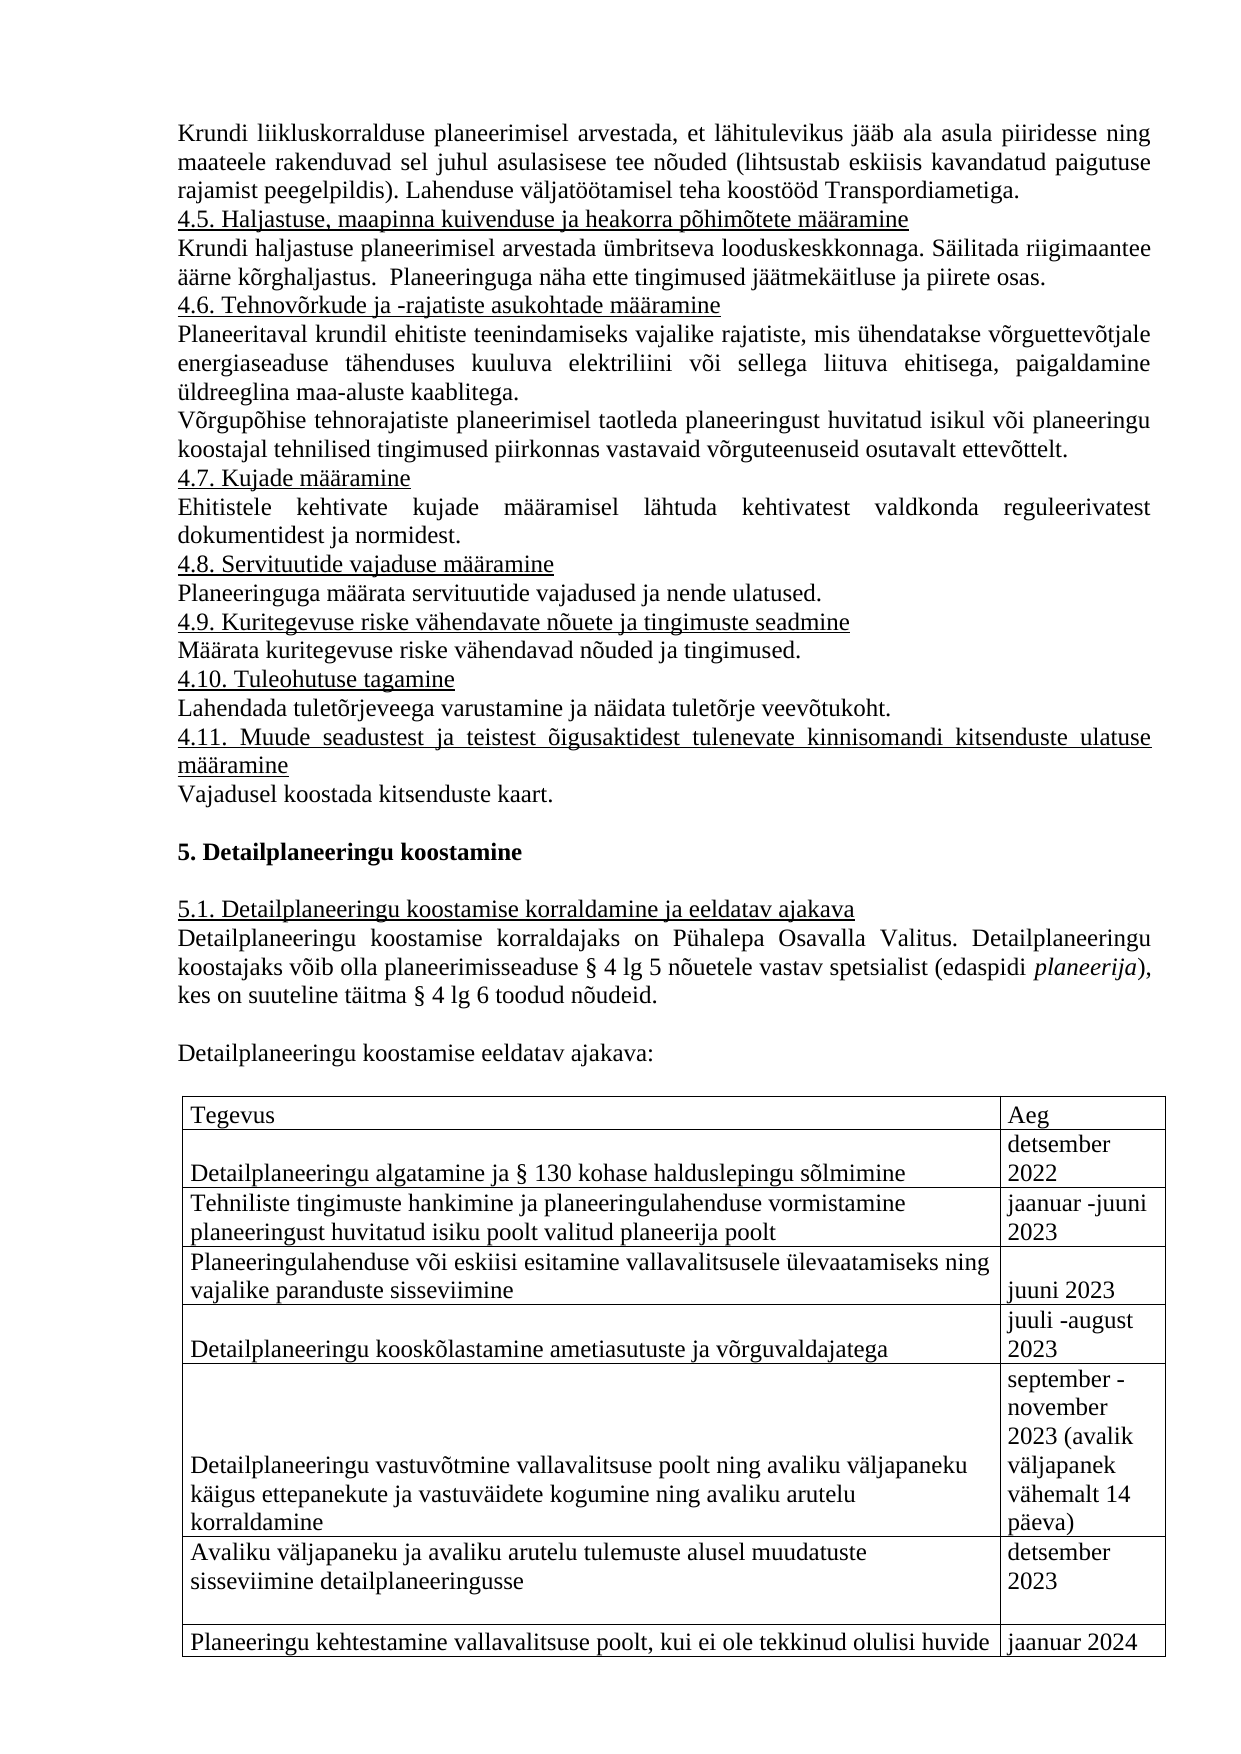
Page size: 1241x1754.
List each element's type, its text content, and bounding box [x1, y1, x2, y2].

text 4.9. Kuritegevuse riske vähendavate nõuete ja tingimuste seadmine [177, 607, 1152, 636]
table_cell september -november 2023 (avalik väljapanek vähemalt 14 päeva) [1001, 1364, 1165, 1536]
text Detailplaneeringu koostamise eeldatav ajakava: [177, 1038, 1152, 1067]
text 4.7. Kujade määramine [177, 463, 1152, 492]
table_cell Detailplaneeringu kooskõlastamine ametiasutuste ja võrguvaldajatega [183, 1305, 1000, 1363]
table_cell Tehniliste tingimuste hankimine ja planeeringulahenduse vormistamine planeeringust huvitatud isiku poolt valitud planeerija poolt [183, 1188, 1000, 1246]
text 4.8. Servituutide vajaduse määramine [177, 549, 1152, 578]
text Krundi haljastuse planeerimisel arvestada ümbritseva looduskeskkonnaga. Säilitada riigimaantee äärne kõrghaljastus. Planeeringuga näha ette tingimused jäätmekäitluse ja piirete osas. [177, 233, 1152, 291]
text määramine [177, 748, 1152, 779]
table_cell Planeeringulahenduse või eskiisi esitamine vallavalitsusele ülevaatamiseks ning vajalike paranduste sisseviimine [183, 1247, 1000, 1304]
text Lahendada tuletõrjeveega varustamine ja näidata tuletõrje veevõtukoht. [177, 693, 1152, 722]
text Vajadusel koostada kitsenduste kaart. [177, 779, 1152, 808]
table_cell juuli -august 2023 [1001, 1305, 1165, 1363]
text Võrgupõhise tehnorajatiste planeerimisel taotleda planeeringust huvitatud isikul või planeeringu koostajal tehnilised tingimused piirkonnas vastavaid võrguteenuseid osutavalt ettevõttelt. [177, 406, 1152, 463]
table_cell Planeeringu kehtestamine vallavalitsuse poolt, kui ei ole tekkinud olulisi huvide [183, 1625, 1000, 1656]
text Määrata kuritegevuse riske vähendavad nõuded ja tingimused. [177, 636, 1152, 664]
table_header Aeg [1001, 1097, 1165, 1128]
table_cell detsember 2022 [1001, 1130, 1165, 1187]
text 4.10. Tuleohutuse tagamine [177, 664, 1152, 693]
table_cell Detailplaneeringu vastuvõtmine vallavalitsuse poolt ning avaliku väljapaneku käigus ettepanekute ja vastuväidete kogumine ning avaliku arutelu korraldamine [183, 1364, 1000, 1536]
table_cell Avaliku väljapaneku ja avaliku arutelu tulemuste alusel muudatuste sisseviimine detailplaneeringusse [183, 1537, 1000, 1623]
text 5. Detailplaneeringu koostamine [177, 837, 1152, 866]
text Detailplaneeringu koostamise korraldajaks on Pühalepa Osavalla Valitus. Detailplaneeringu koostajaks võib olla planeerimisseaduse § 4 lg 5 nõuetele vastav spetsialist (edaspidi planeerija), kes on suuteline täitma § 4 lg 6 toodud nõudeid. [177, 923, 1152, 1009]
table_cell juuni 2023 [1001, 1247, 1165, 1304]
table_header Tegevus [183, 1097, 1000, 1128]
text Krundi liikluskorralduse planeerimisel arvestada, et lähitulevikus jääb ala asula piiridesse ning maateele rakenduvad sel juhul asulasisese tee nõuded (lihtsustab eskiisis kavandatud paigutuse rajamist peegelpildis). Lahenduse väljatöötamisel teha koostööd Transpordiametiga. [177, 118, 1152, 204]
text 4.5. Haljastuse, maapinna kuivenduse ja heakorra põhimõtete määramine [177, 204, 1152, 233]
text Planeeritaval krundil ehitiste teenindamiseks vajalike rajatiste, mis ühendatakse võrguettevõtjale energiaseaduse tähenduses kuuluva elektriliini või sellega liituva ehitisega, paigaldamine üldreeglina maa-aluste kaablitega. [177, 319, 1152, 406]
table_cell detsember 2023 [1001, 1537, 1165, 1623]
table_cell jaanuar 2024 [1001, 1625, 1165, 1656]
text 4.6. Tehnovõrkude ja -rajatiste asukohtade määramine [177, 291, 1152, 319]
text Ehitistele kehtivate kujade määramisel lähtuda kehtivatest valdkonda reguleerivatest dokumentidest ja normidest. [177, 492, 1152, 549]
text 5.1. Detailplaneeringu koostamise korraldamine ja eeldatav ajakava [177, 894, 1152, 923]
text Planeeringuga määrata servituutide vajadused ja nende ulatused. [177, 578, 1152, 607]
text 4.11. Muude seadustest ja teistest õigusaktidest tulenevate kinnisomandi kitsenduste ulatuse [177, 722, 1152, 747]
table_cell Detailplaneeringu algatamine ja § 130 kohase halduslepingu sõlmimine [183, 1130, 1000, 1187]
table_cell jaanuar -juuni 2023 [1001, 1188, 1165, 1246]
